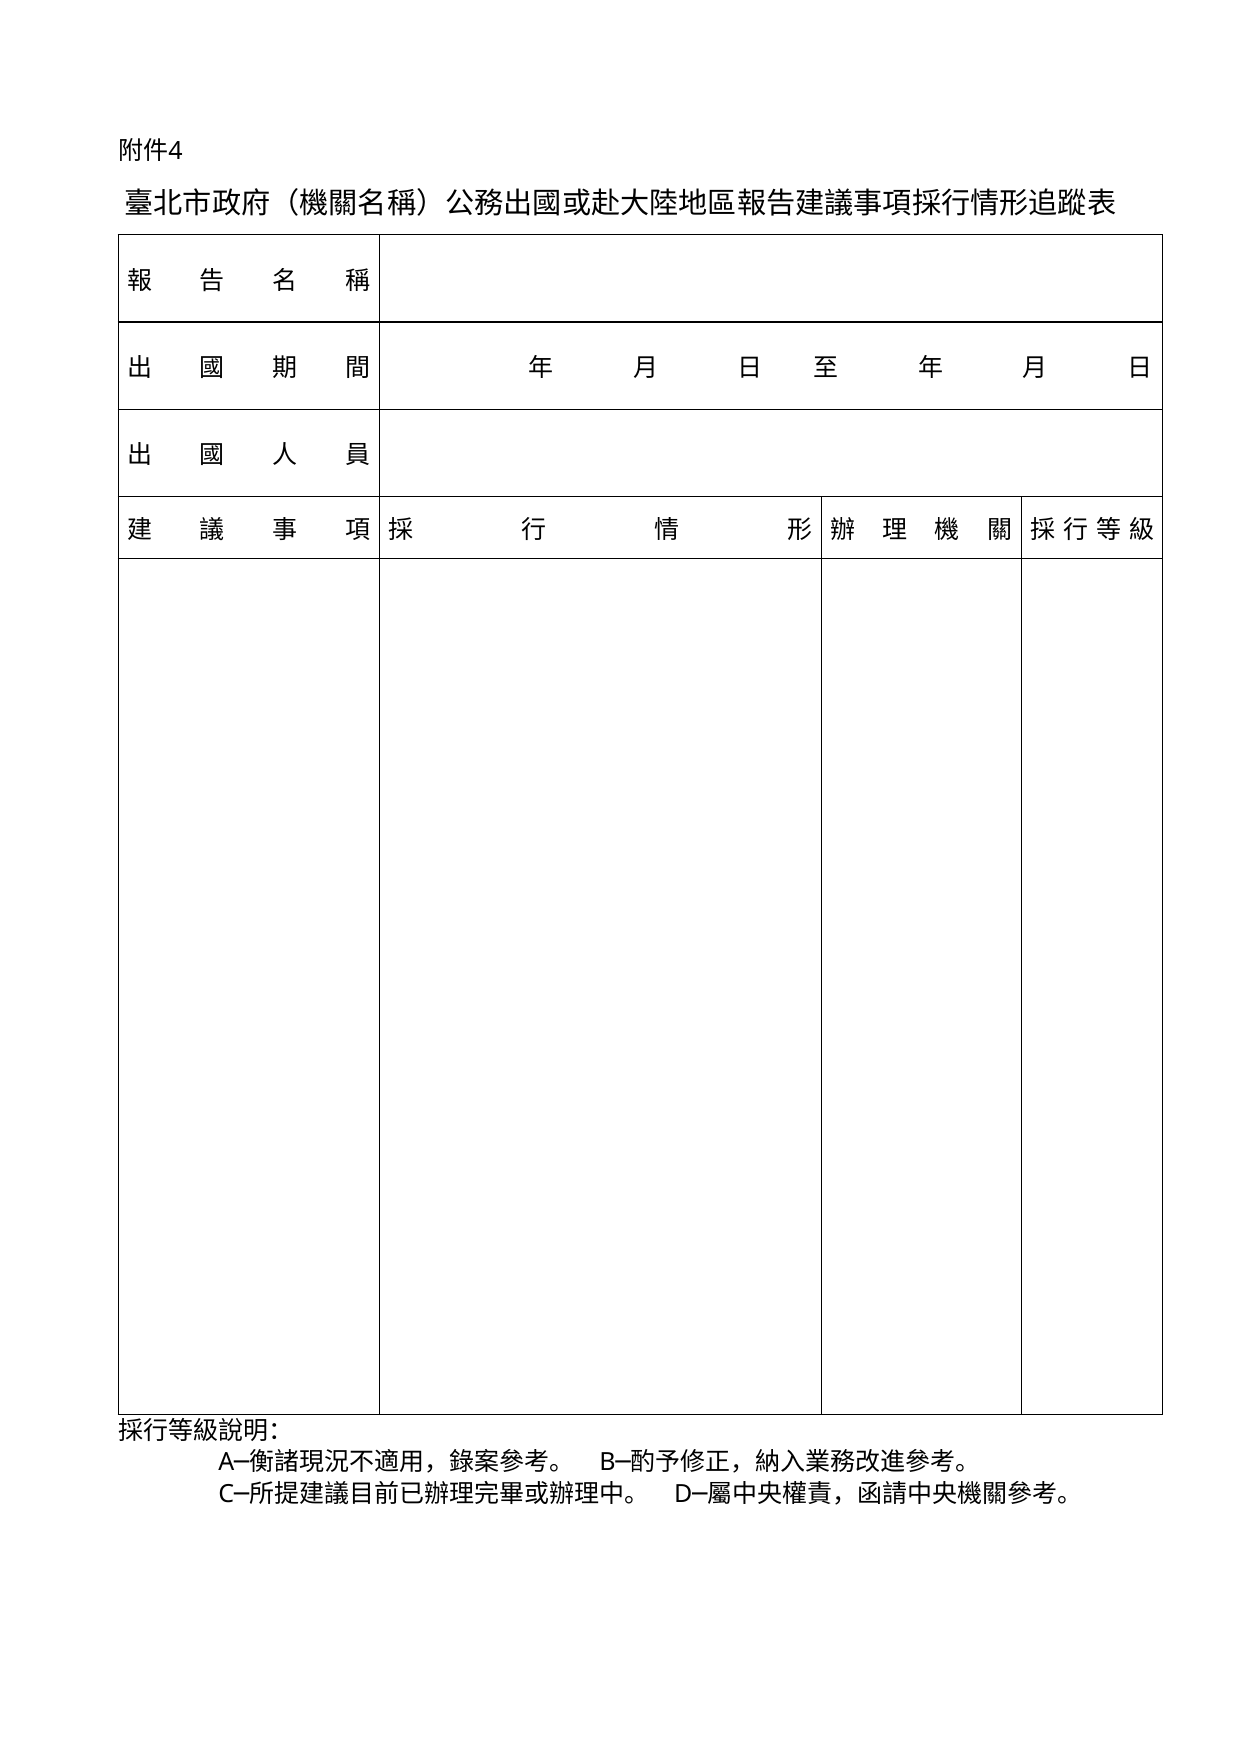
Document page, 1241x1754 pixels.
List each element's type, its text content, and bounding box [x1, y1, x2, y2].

table_cell [1022, 559, 1162, 783]
table_cell [119, 1008, 379, 1413]
table_cell [380, 410, 1162, 496]
table_cell 出國人員 [119, 410, 379, 496]
table_cell [822, 1008, 1021, 1413]
table_cell 採行等級 [1022, 497, 1162, 558]
table_cell [380, 783, 821, 1008]
table_cell [119, 783, 379, 1008]
text A─衡諸現況不適用，錄案參考。 B─酌予修正，納入業務改進參考。 [118, 1446, 1122, 1477]
table_cell [822, 559, 1021, 783]
table_cell [1022, 783, 1162, 1008]
table_cell [1022, 1008, 1162, 1413]
table_cell [380, 1008, 821, 1413]
table_cell [119, 559, 379, 783]
text 臺北市政府（機關名稱）公務出國或赴大陸地區報告建議事項採行情形追蹤表 [118, 179, 1122, 222]
table_cell 年 月 日 至 年 月 日 [380, 323, 1162, 409]
table_cell [822, 783, 1021, 1008]
text C─所提建議目前已辦理完畢或辦理中。 D─屬中央權責，函請中央機關參考。 [118, 1477, 1122, 1508]
table_cell 出國期間 [119, 323, 379, 409]
text 附件4 [118, 131, 1122, 167]
table_cell 採行情形 [380, 497, 821, 558]
table_cell 辦理機關 [822, 497, 1021, 558]
table_cell [380, 559, 821, 783]
table_header [380, 235, 1162, 321]
text 採行等級說明： [118, 1415, 1122, 1446]
table_cell 建議事項 [119, 497, 379, 558]
table_header 報告名稱 [119, 235, 379, 321]
